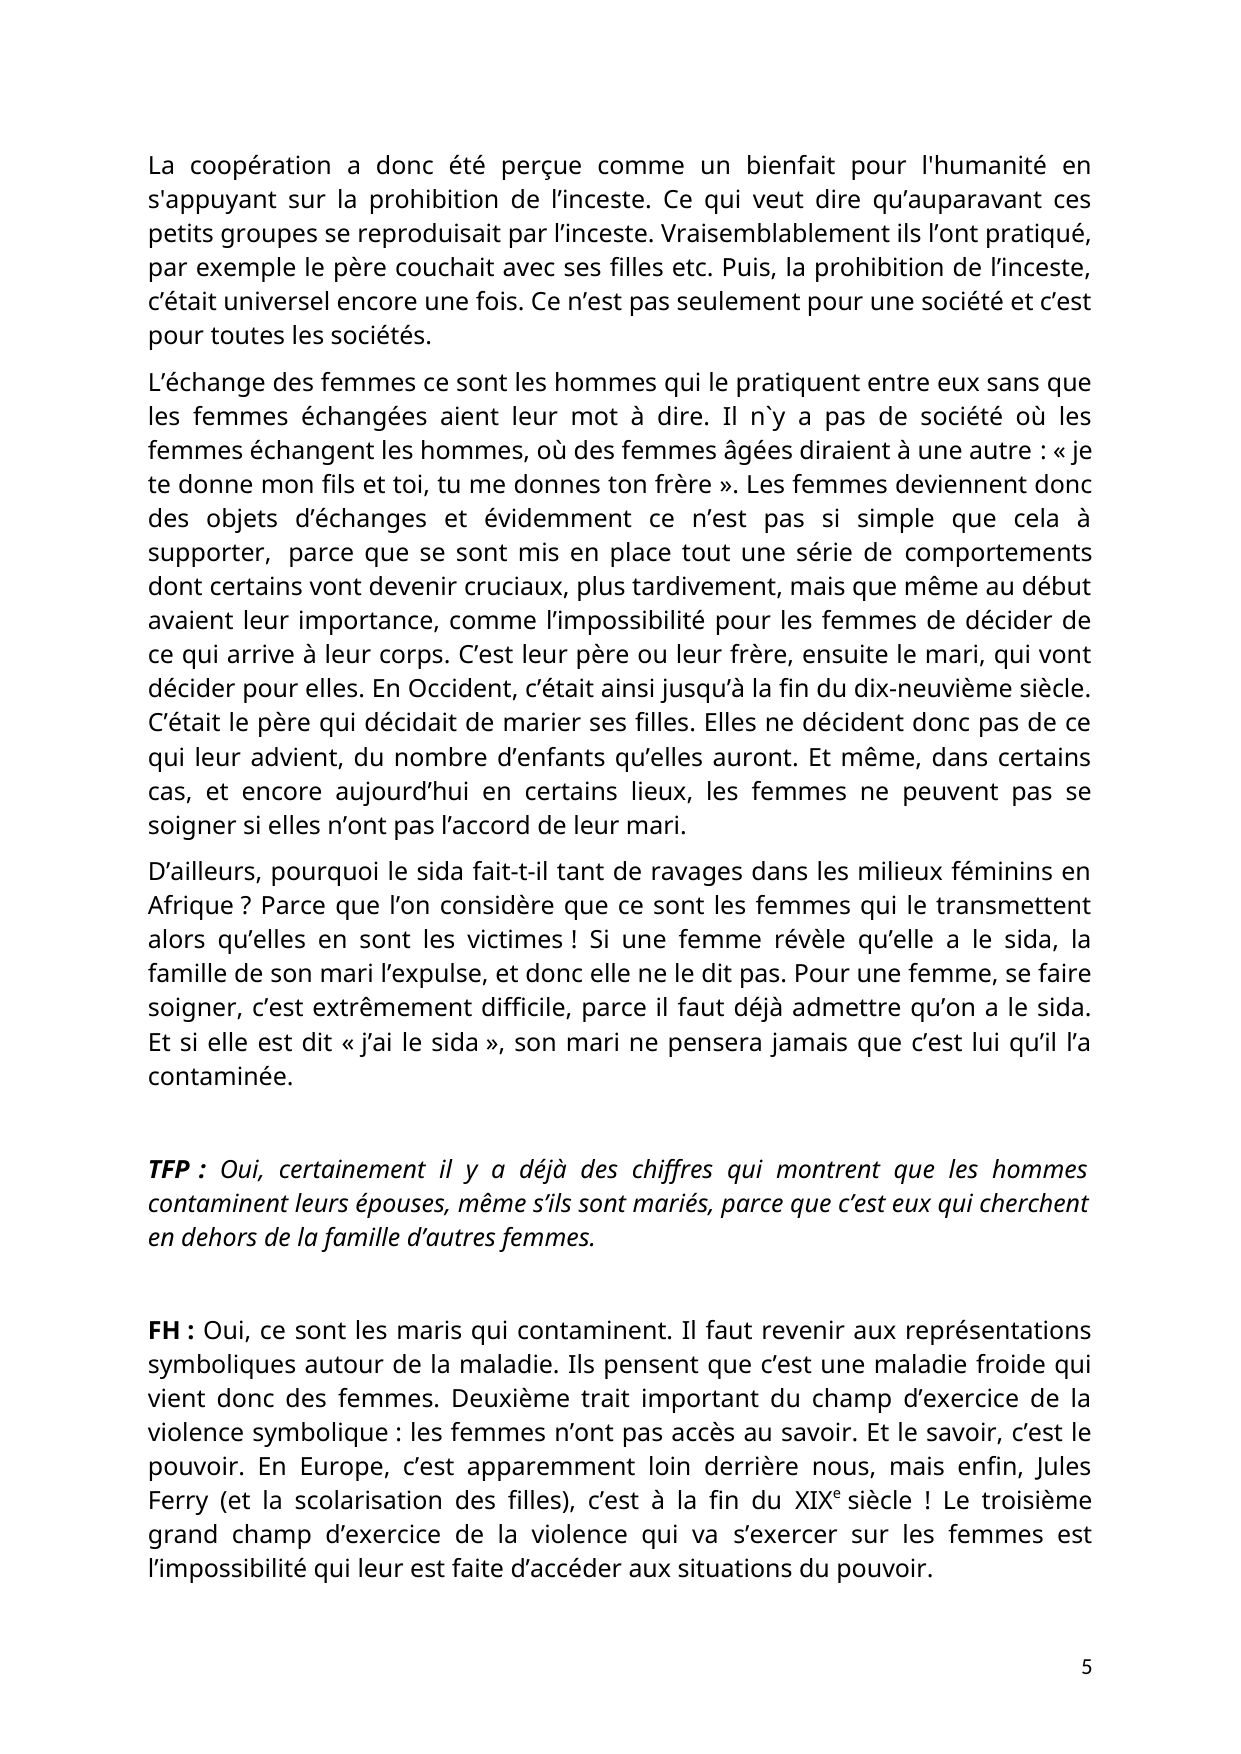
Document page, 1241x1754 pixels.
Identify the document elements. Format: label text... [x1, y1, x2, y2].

text L’échange des femmes ce sont les hommes qui le pratiquent entre eux sans que les femmes échangées aient leur mot à dire. Il n`y a pas de société où les femmes échangent les hommes, où des femmes âgées diraient à une autre : « je te donne mon fils et toi, tu me donnes ton frère ». Les femmes deviennent donc des objets d’échanges et évidemment ce n’est pas si simple que cela à supporter, parce que se sont mis en place tout une série de comportements dont certains vont devenir cruciaux, plus tardivement, mais que même au début avaient leur importance, comme l’impossibilité pour les femmes de décider de ce qui arrive à leur corps. C’est leur père ou leur frère, ensuite le mari, qui vont décider pour elles. En Occident, c’était ainsi jusqu’à la fin du dix-neuvième siècle. C’était le père qui décidait de marier ses filles. Elles ne décident donc pas de ce qui leur advient, du nombre d’enfants qu’elles auront. Et même, dans certains cas, et encore aujourd’hui en certains lieux, les femmes ne peuvent pas se soigner si elles n’ont pas l’accord de leur mari. [148, 364, 1093, 841]
text TFP : Oui, certainement il y a déjà des chiffres qui montrent que les hommes contaminent leurs épouses, même s’ils sont mariés, parce que c’est eux qui cherchent en dehors de la famille d’autres femmes. [148, 1151, 1093, 1253]
text D’ailleurs, pourquoi le sida fait-t-il tant de ravages dans les milieux féminins en Afrique ? Parce que l’on considère que ce sont les femmes qui le transmettent alors qu’elles en sont les victimes ! Si une femme révèle qu’elle a le sida, la famille de son mari l’expulse, et donc elle ne le dit pas. Pour une femme, se faire soigner, c’est extrêmement difficile, parce il faut déjà admettre qu’on a le sida. Et si elle est dit « j’ai le sida », son mari ne pensera jamais que c’est lui qu’il l’a contaminée. [148, 854, 1093, 1092]
text La coopération a donc été perçue comme un bienfait pour l'humanité en s'appuyant sur la prohibition de l’inceste. Ce qui veut dire qu’auparavant ces petits groupes se reproduisait par l’inceste. Vraisemblablement ils l’ont pratiqué, par exemple le père couchait avec ses filles etc. Puis, la prohibition de l’inceste, c’était universel encore une fois. Ce n’est pas seulement pour une société et c’est pour toutes les sociétés. [148, 148, 1093, 352]
text FH : Oui, ce sont les maris qui contaminent. Il faut revenir aux représentations symboliques autour de la maladie. Ils pensent que c’est une maladie froide qui vient donc des femmes. Deuxième trait important du champ d’exercice de la violence symbolique : les femmes n’ont pas accès au savoir. Et le savoir, c’est le pouvoir. En Europe, c’est apparemment loin derrière nous, mais enfin, Jules Ferry (et la scolarisation des filles), c’est à la fin du XIXe siècle ! Le troisième grand champ d’exercice de la violence qui va s’exercer sur les femmes est l’impossibilité qui leur est faite d’accéder aux situations du pouvoir. [148, 1313, 1093, 1585]
